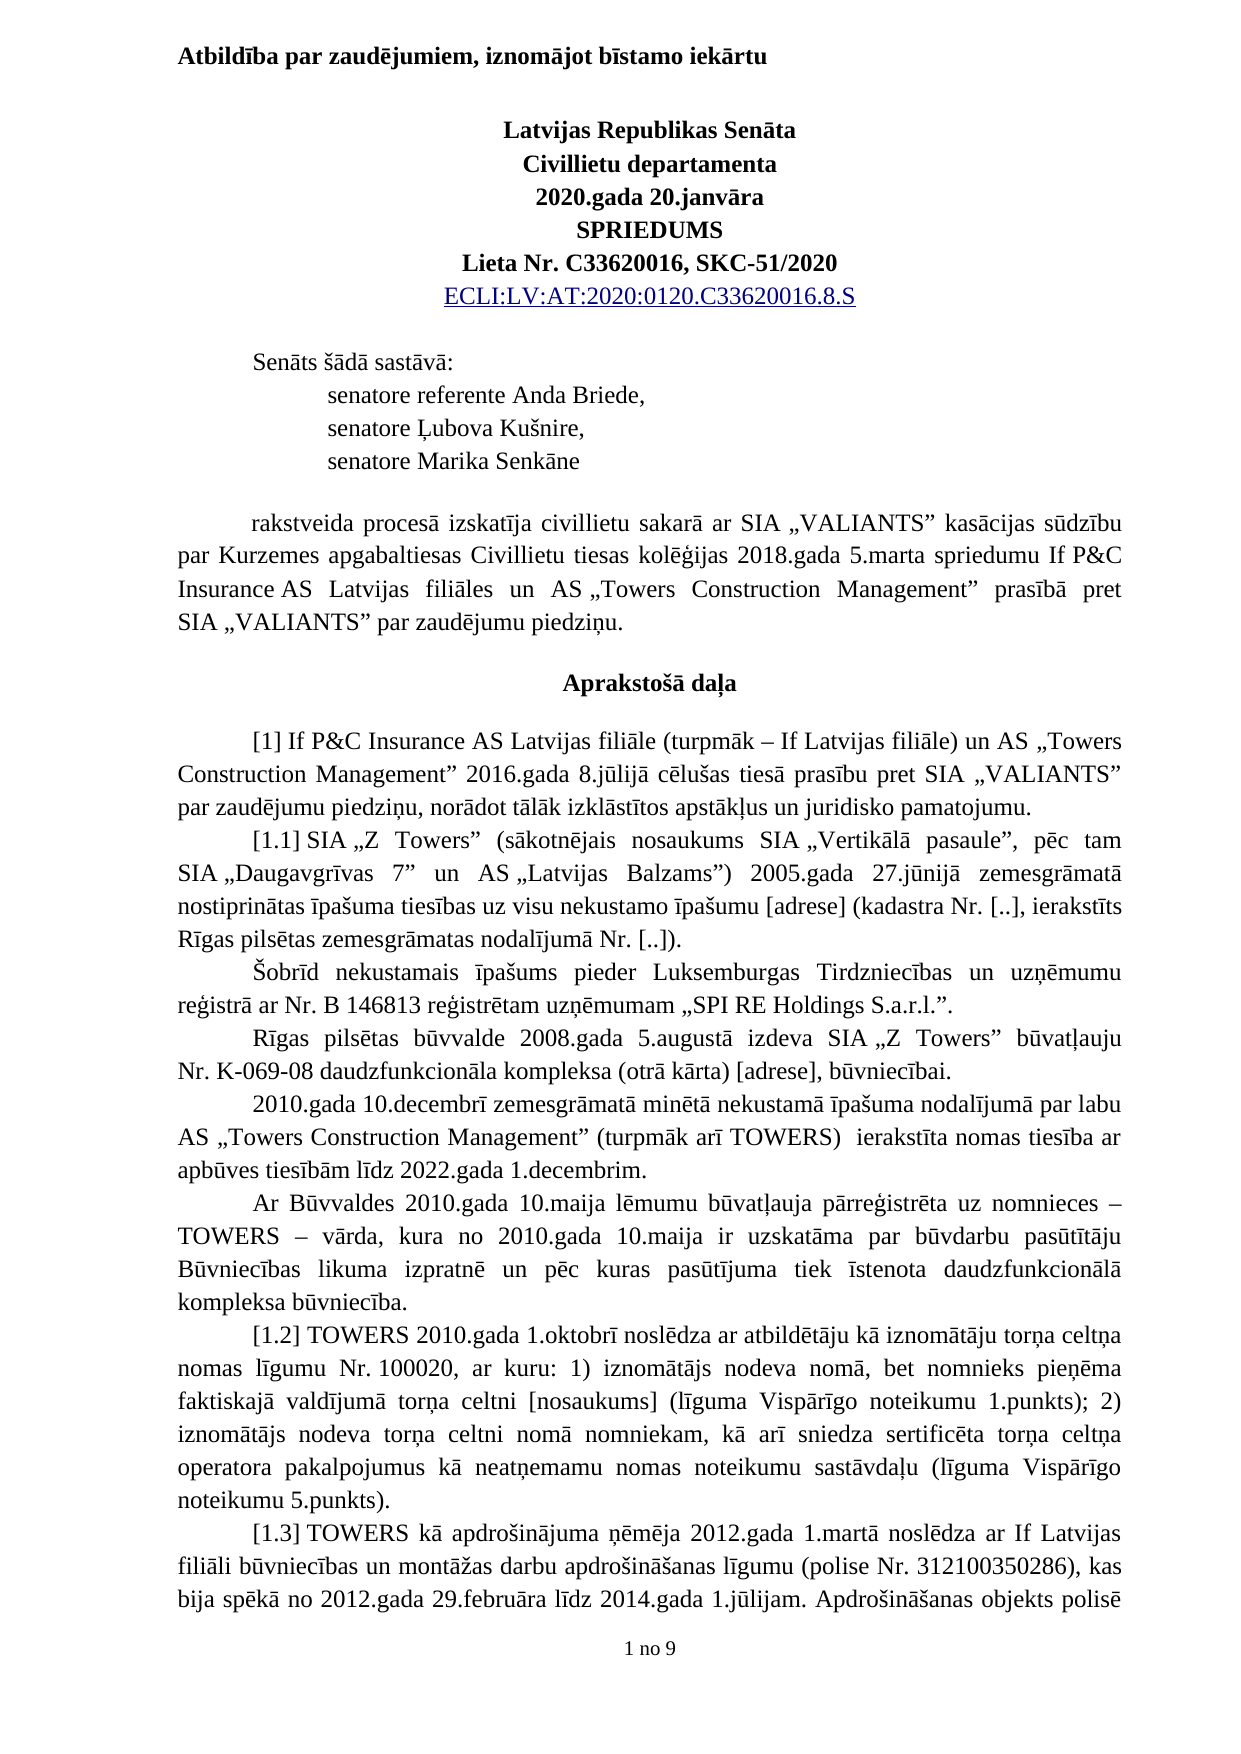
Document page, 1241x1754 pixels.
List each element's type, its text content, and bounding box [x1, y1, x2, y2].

text rakstveida procesā izskatīja civillietu sakarā ar SIA „VALIANTS” kasācijas sūdzību par Kurzemes apgabaltiesas Civillietu tiesas kolēģijas 2018.gada 5.marta spriedumu If P&C Insurance AS Latvijas filiāles un AS „Towers Construction Management” prasībā pret SIA „VALIANTS” par zaudējumu piedziņu. [177, 508, 1122, 635]
text Lieta Nr. C33620016, SKC-51/2020 [177, 248, 1122, 276]
text [1.3] TOWERS kā apdrošinājuma ņēmēja 2012.gada 1.martā noslēdza ar If Latvijas filiāli būvniecības un montāžas darbu apdrošināšanas līgumu (polise Nr. 312100350286), kas bija spēkā no 2012.gada 29.februāra līdz 2014.gada 1.jūlijam. Apdrošināšanas objekts polisē [177, 1518, 1122, 1613]
text Latvijas Republikas Senāta [177, 116, 1122, 144]
text Atbildība par zaudējumiem, iznomājot bīstamo iekārtu [177, 41, 1122, 70]
text SPRIEDUMS [177, 215, 1122, 243]
text senatore Ļubova Kušnire, [252, 413, 1122, 442]
text [1.2] TOWERS 2010.gada 1.oktobrī noslēdza ar atbildētāju kā iznomātāju torņa celtņa nomas līgumu Nr. 100020, ar kuru: 1) iznomātājs nodeva nomā, bet nomnieks pieņēma faktiskajā valdījumā torņa celtni [nosaukums] (līguma Vispārīgo noteikumu 1.punkts); 2) iznomātājs nodeva torņa celtni nomā nomniekam, kā arī sniedza sertificēta torņa celtņa operatora pakalpojumus kā neatņemamu nomas noteikumu sastāvdaļu (līguma Vispārīgo noteikumu 5.punkts). [177, 1320, 1122, 1514]
text 2010.gada 10.decembrī zemesgrāmatā minētā nekustamā īpašuma nodalījumā par labu AS „Towers Construction Management” (turpmāk arī TOWERS) ierakstīta nomas tiesība ar apbūves tiesībām līdz 2022.gada 1.decembrim. [177, 1089, 1122, 1184]
text senatore Marika Senkāne [252, 446, 1122, 474]
text [1] If P&C Insurance AS Latvijas filiāle (turpmāk – If Latvijas filiāle) un AS „Towers Construction Management” 2016.gada 8.jūlijā cēlušas tiesā prasību pret SIA „VALIANTS” par zaudējumu piedziņu, norādot tālāk izklāstītos apstākļus un juridisko pamatojumu. [177, 726, 1122, 821]
text Rīgas pilsētas būvvalde 2008.gada 5.augustā izdeva SIA „Z Towers” būvatļauju Nr. K‑069-08 daudzfunkcionāla kompleksa (otrā kārta) [adrese], būvniecībai. [177, 1023, 1122, 1085]
text senatore referente Anda Briede, [252, 380, 1122, 408]
text Senāts šādā sastāvā: [177, 347, 1122, 376]
text 2020.gada 20.janvāra [177, 182, 1122, 210]
text Ar Būvvaldes 2010.gada 10.maija lēmumu būvatļauja pārreģistrēta uz nomnieces – TOWERS – vārda, kura no 2010.gada 10.maija ir uzskatāma par būvdarbu pasūtītāju Būvniecības likuma izpratnē un pēc kuras pasūtījuma tiek īstenota daudzfunkcionālā kompleksa būvniecība. [177, 1188, 1122, 1316]
text ECLI:LV:AT:2020:0120.C33620016.8.S [177, 281, 1122, 309]
text Aprakstošā daļa [177, 668, 1122, 697]
text Šobrīd nekustamais īpašums pieder Luksemburgas Tirdzniecības un uzņēmumu reģistrā ar Nr. B 146813 reģistrētam uzņēmumam „SPI RE Holdings S.a.r.l.”. [177, 957, 1122, 1019]
text [1.1] SIA „Z Towers” (sākotnējais nosaukums SIA „Vertikālā pasaule”, pēc tam SIA „Daugavgrīvas 7” un AS „Latvijas Balzams”) 2005.gada 27.jūnijā zemesgrāmatā nostiprinātas īpašuma tiesības uz visu nekustamo īpašumu [adrese] (kadastra Nr. [..], ierakstīts Rīgas pilsētas zemesgrāmatas nodalījumā Nr. [..]). [177, 825, 1122, 953]
text Civillietu departamenta [177, 149, 1122, 177]
